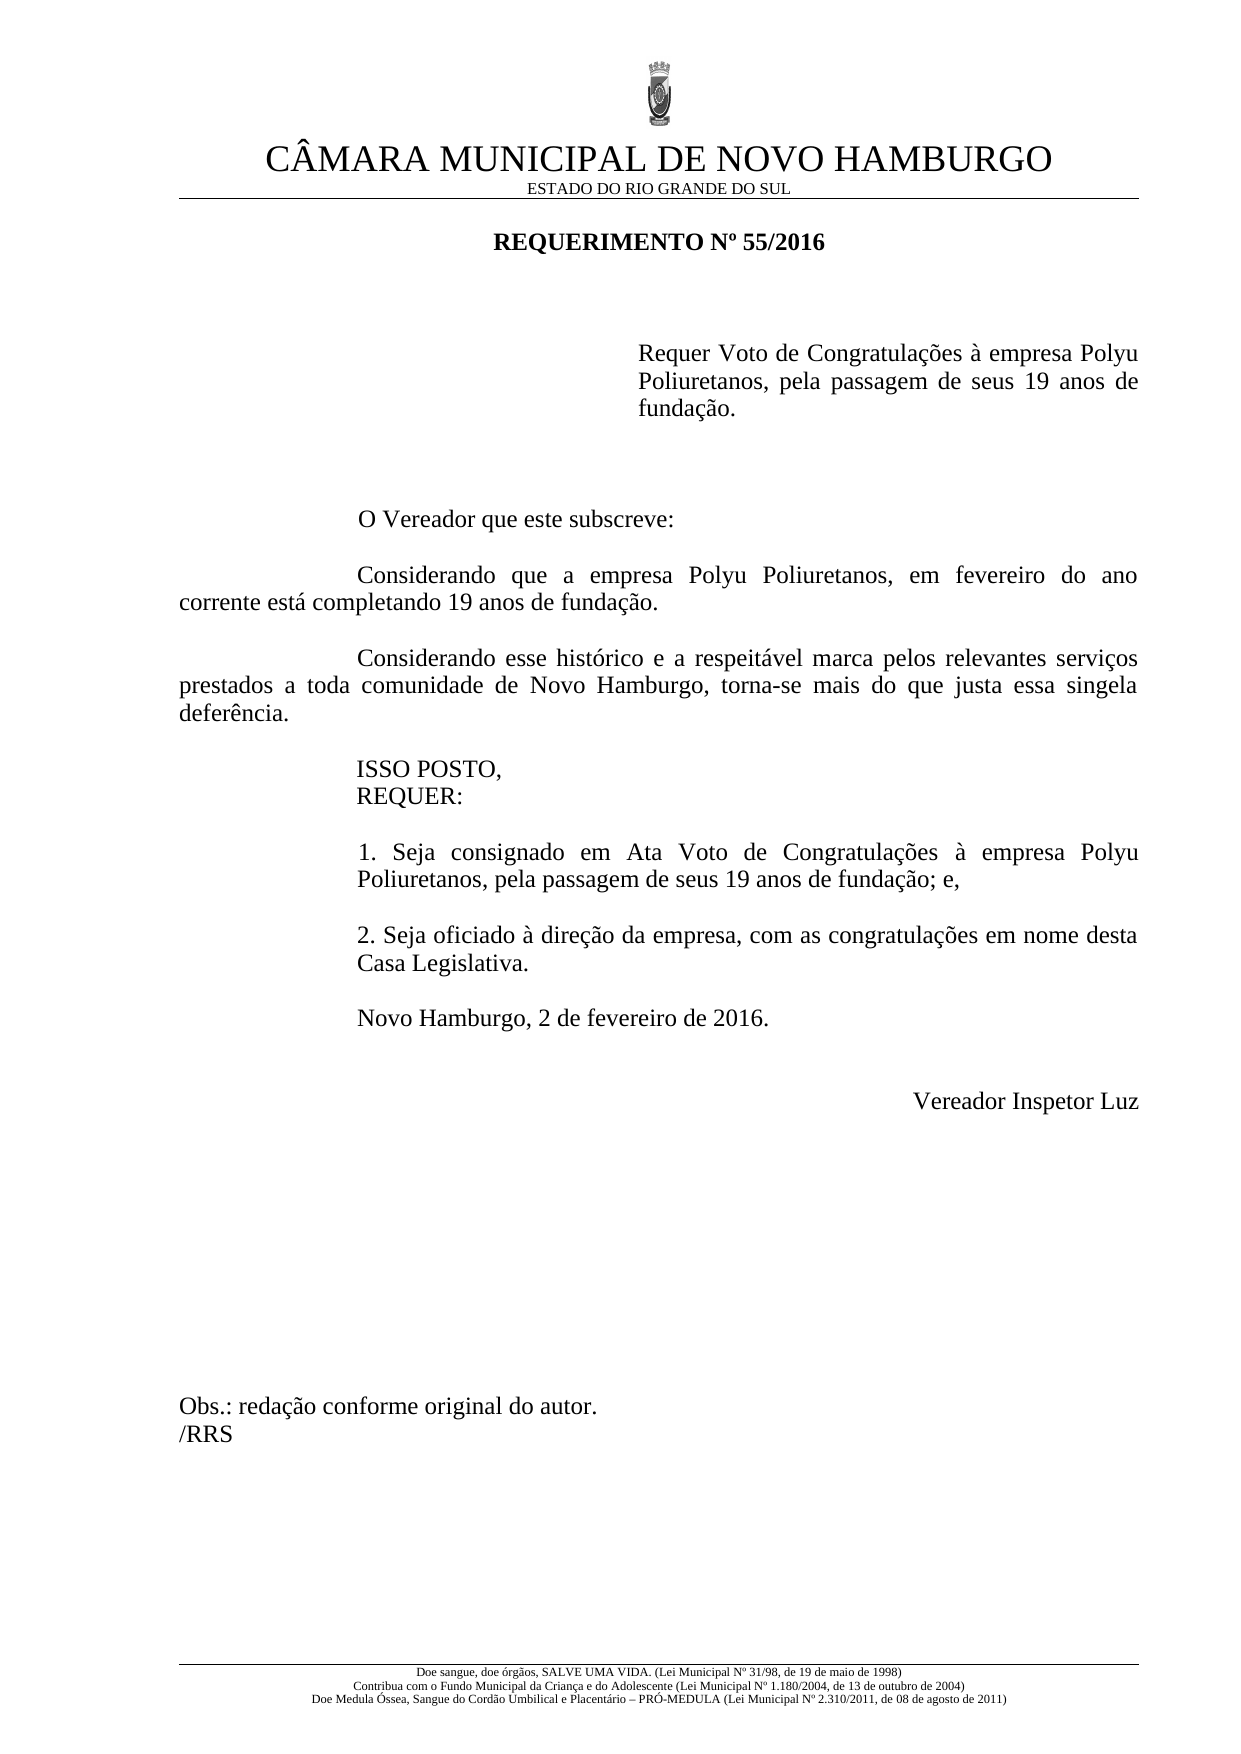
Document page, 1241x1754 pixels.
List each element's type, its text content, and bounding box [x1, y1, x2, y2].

text ISSO POSTO, [179, 755, 1139, 782]
text REQUER: [179, 782, 1139, 810]
list Novo Hamburgo, 2 de fevereiro de 2016. [357, 1004, 1139, 1032]
text Vereador Inspetor Luz [179, 1087, 1139, 1115]
text 1. Seja consignado em Ata Voto de Congratulações à empresa Polyu Poliuretanos, pela passagem de seus 19 anos de fundação; e, [357, 838, 1139, 893]
text /RRS [179, 1420, 1139, 1447]
text O Vereador que este subscreve: [179, 505, 1139, 533]
text Considerando esse histórico e a respeitável marca pelos relevantes serviços prestados a toda comunidade de Novo Hamburgo, torna-se mais do que justa essa singela deferência. [179, 644, 1139, 727]
text REQUERIMENTO Nº 55/2016 [179, 228, 1139, 256]
text Considerando que a empresa Polyu Poliuretanos, em fevereiro do ano corrente está completando 19 anos de fundação. [179, 561, 1139, 616]
text Requer Voto de Congratulações à empresa Polyu Poliuretanos, pela passagem de seus 19 anos de fundação. [638, 339, 1139, 422]
list 2. Seja oficiado à direção da empresa, com as congratulações em nome desta Casa Legislativa. [357, 921, 1139, 976]
text Obs.: redação conforme original do autor. [179, 1392, 1139, 1420]
